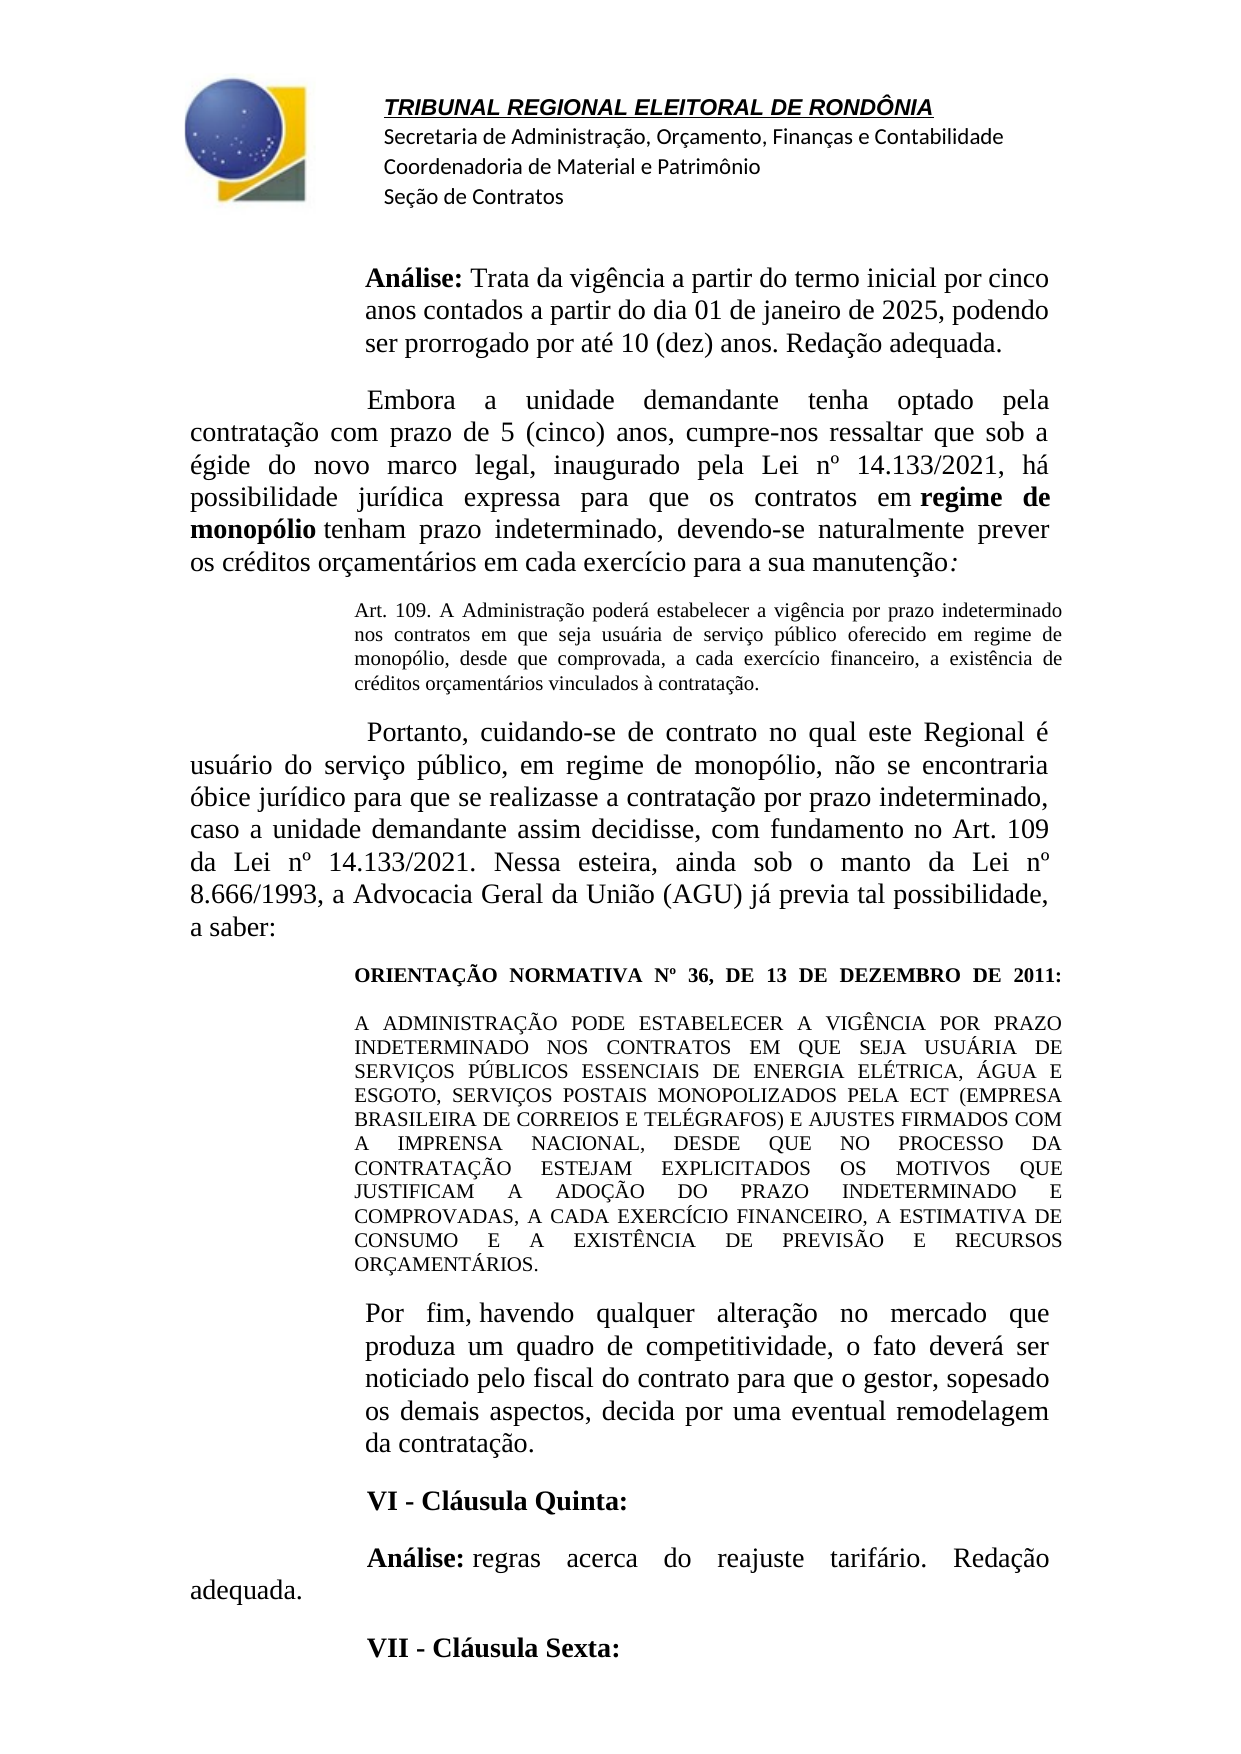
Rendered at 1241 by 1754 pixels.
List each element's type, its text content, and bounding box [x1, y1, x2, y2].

text Por fim, havendo qualquer alteração no mercado que produza um quadro de competitividade, o fato deverá ser noticiado pelo fiscal do contrato para que o gestor, sopesado os demais aspectos, decida por uma eventual remodelagem da contratação. [365, 1297, 1051, 1458]
text Portanto, cuidando-se de contrato no qual este Regional é usuário do serviço público, em regime de monopólio, não se encontraria óbice jurídico para que se realizasse a contratação por prazo indeterminado, caso a unidade demandante assim decidisse, com fundamento no Art. 109 da Lei nº 14.133/2021. Nessa esteira, ainda sob o manto da Lei nº 8.666/1993, a Advocacia Geral da União (AGU) já previa tal possibilidade, a saber: [190, 715, 1051, 942]
text VI - Cláusula Quinta: [190, 1483, 1051, 1516]
text VII - Cláusula Sexta: [190, 1631, 1051, 1663]
text ORIENTAÇÃO NORMATIVA Nº 36, DE 13 DE DEZEMBRO DE 2011: A ADMINISTRAÇÃO PODE ESTABELECER A VIGÊNCIA POR PRAZO INDETERMINADO NOS CONTRATOS EM QUE SEJA USUÁRIA DE SERVIÇOS PÚBLICOS ESSENCIAIS DE ENERGIA ELÉTRICA, ÁGUA E ESGOTO, SERVIÇOS POSTAIS MONOPOLIZADOS PELA ECT (EMPRESA BRASILEIRA DE CORREIOS E TELÉGRAFOS) E AJUSTES FIRMADOS COM A IMPRENSA NACIONAL, DESDE QUE NO PROCESSO DA CONTRATAÇÃO ESTEJAM EXPLICITADOS OS MOTIVOS QUE JUSTIFICAM A ADOÇÃO DO PRAZO INDETERMINADO E COMPROVADAS, A CADA EXERCÍCIO FINANCEIRO, A ESTIMATIVA DE CONSUMO E A EXISTÊNCIA DE PREVISÃO E RECURSOS ORÇAMENTÁRIOS. [354, 963, 1063, 1276]
text Análise: Trata da vigência a partir do termo inicial por cinco anos contados a partir do dia 01 de janeiro de 2025, podendo ser prorrogado por até 10 (dez) anos. Redação adequada. [365, 261, 1051, 358]
text Análise: regras acerca do reajuste tarifário. Redação adequada. [190, 1541, 1051, 1606]
text Embora a unidade demandante tenha optado pela contratação com prazo de 5 (cinco) anos, cumpre-nos ressaltar que sob a égide do novo marco legal, inaugurado pela Lei nº 14.133/2021, há possibilidade jurídica expressa para que os contratos em regime de monopólio tenham prazo indeterminado, devendo-se naturalmente prever os créditos orçamentários em cada exercício para a sua manutenção: [190, 383, 1051, 577]
text Art. 109. A Administração poderá estabelecer a vigência por prazo indeterminado nos contratos em que seja usuária de serviço público oferecido em regime de monopólio, desde que comprovada, a cada exercício financeiro, a existência de créditos orçamentários vinculados à contratação. [354, 598, 1063, 694]
